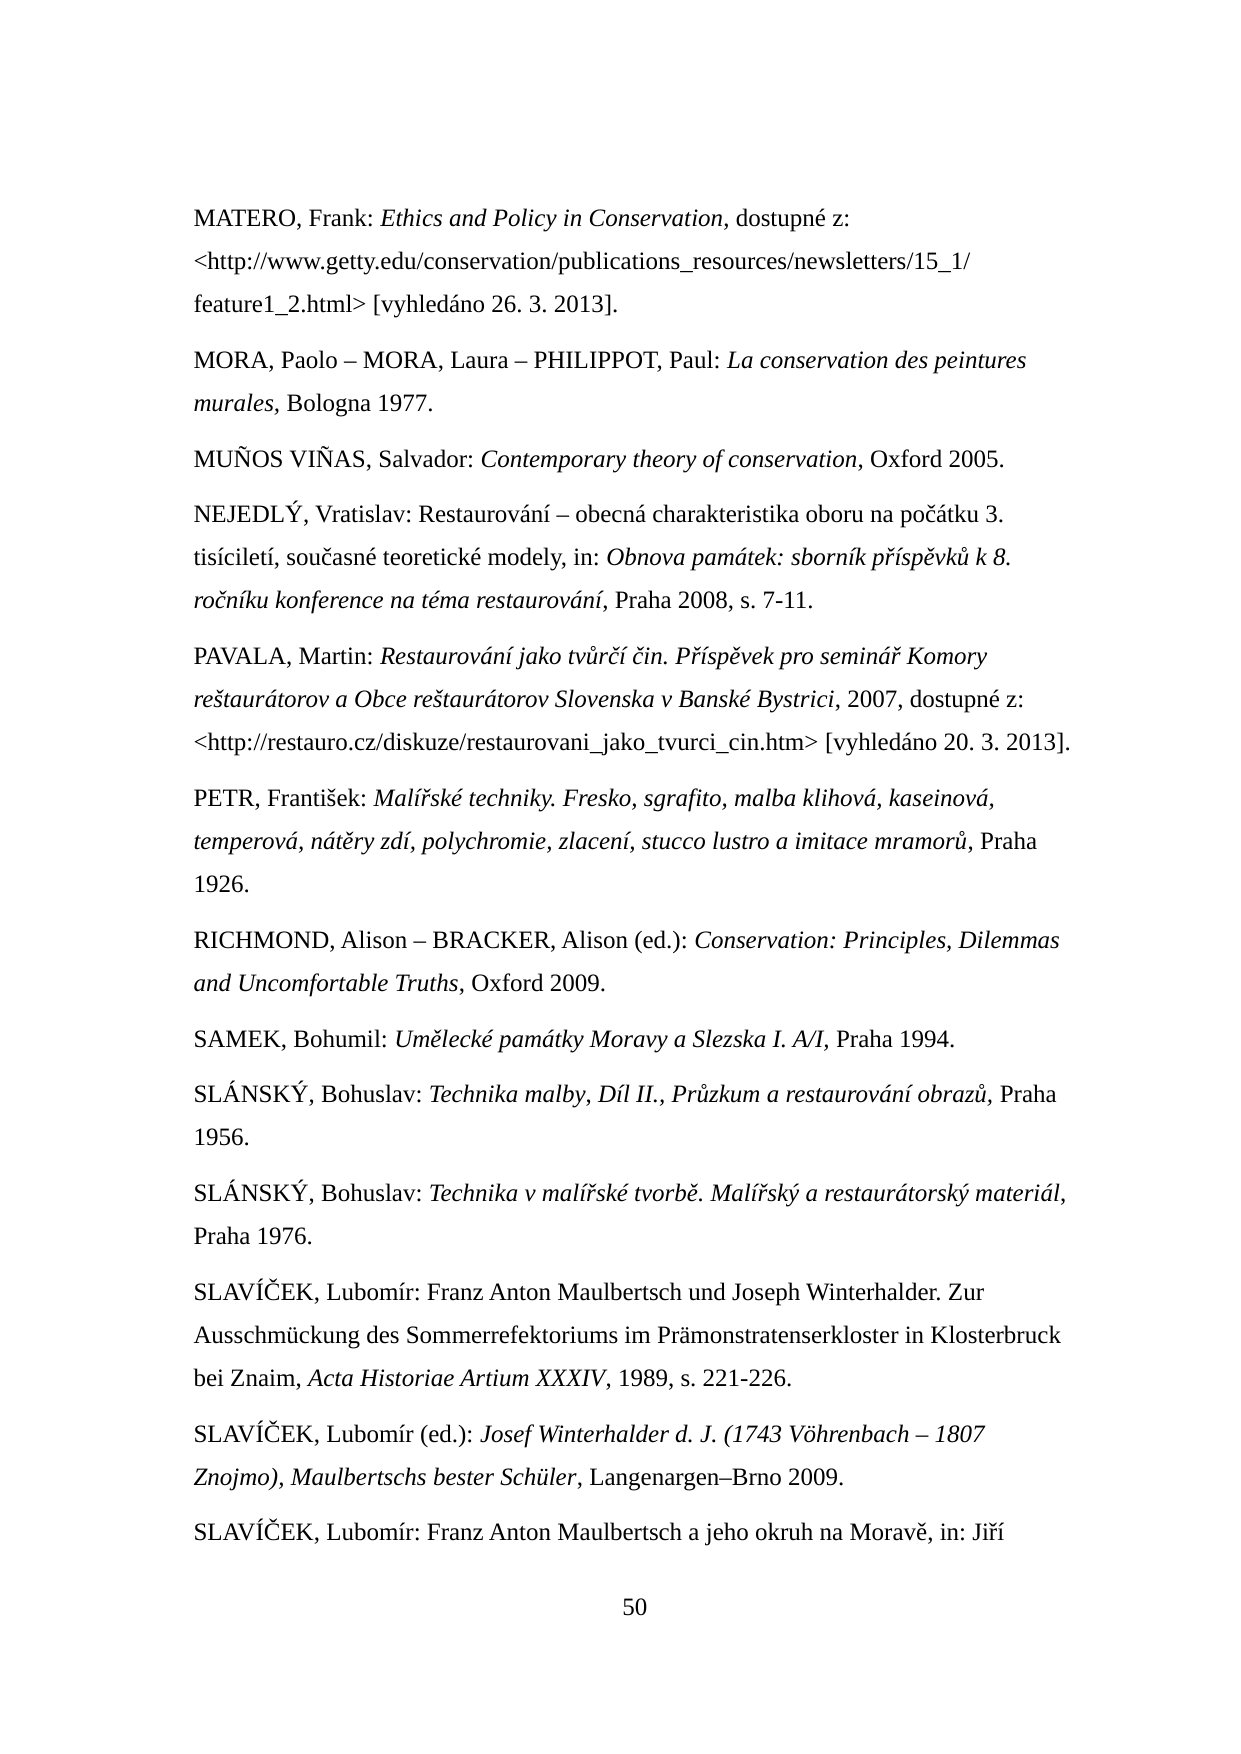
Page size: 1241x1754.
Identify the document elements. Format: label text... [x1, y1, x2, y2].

text SLAVÍČEK, Lubomír: Franz Anton Maulbertsch a jeho okruh na Moravě, in: Jiří [193, 1517, 1076, 1546]
text SLAVÍČEK, Lubomír (ed.): Josef Winterhalder d. J. (1743 Vöhrenbach – 1807 Znojmo), Maulbertschs bester Schüler, Langenargen–Brno 2009. [193, 1419, 1076, 1491]
text NEJEDLÝ, Vratislav: Restaurování – obecná charakteristika oboru na počátku 3. tisíciletí, současné teoretické modely, in: Obnova památek: sborník příspěvků k 8. ročníku konference na téma restaurování, Praha 2008, s. 7-11. [193, 499, 1076, 614]
text SLAVÍČEK, Lubomír: Franz Anton Maulbertsch und Joseph Winterhalder. Zur Ausschmückung des Sommerrefektoriums im Prämonstratenserkloster in Klosterbruck bei Znaim, Acta Historiae Artium XXXIV, 1989, s. 221-226. [193, 1277, 1076, 1392]
text PAVALA, Martin: Restaurování jako tvůrčí čin. Příspěvek pro seminář Komory reštaurátorov a Obce reštaurátorov Slovenska v Banské Bystrici, 2007, dostupné z: <http://restauro.cz/diskuze/restaurovani_jako_tvurci_cin.htm> [vyhledáno 20. 3. 2013]. [193, 641, 1076, 756]
text MORA, Paolo – MORA, Laura – PHILIPPOT, Paul: La conservation des peintures murales, Bologna 1977. [193, 345, 1076, 417]
text SLÁNSKÝ, Bohuslav: Technika malby, Díl II., Průzkum a restaurování obrazů, Praha 1956. [193, 1079, 1076, 1151]
text PETR, František: Malířské techniky. Fresko, sgrafito, malba klihová, kaseinová, temperová, nátěry zdí, polychromie, zlacení, stucco lustro a imitace mramorů, Praha 1926. [193, 783, 1076, 898]
text SAMEK, Bohumil: Umělecké památky Moravy a Slezska I. A/I, Praha 1994. [193, 1024, 1076, 1052]
text RICHMOND, Alison – BRACKER, Alison (ed.): Conservation: Principles, Dilemmas and Uncomfortable Truths, Oxford 2009. [193, 925, 1076, 997]
text MUÑOS VIÑAS, Salvador: Contemporary theory of conservation, Oxford 2005. [193, 444, 1076, 472]
text SLÁNSKÝ, Bohuslav: Technika v malířské tvorbě. Malířský a restaurátorský materiál, Praha 1976. [193, 1178, 1076, 1250]
text MATERO, Frank: Ethics and Policy in Conservation, dostupné z: <http://www.getty.edu/conservation/publications_resources/newsletters/15_1/feature1_2.html> [vyhledáno 26. 3. 2013]. [193, 203, 1076, 318]
